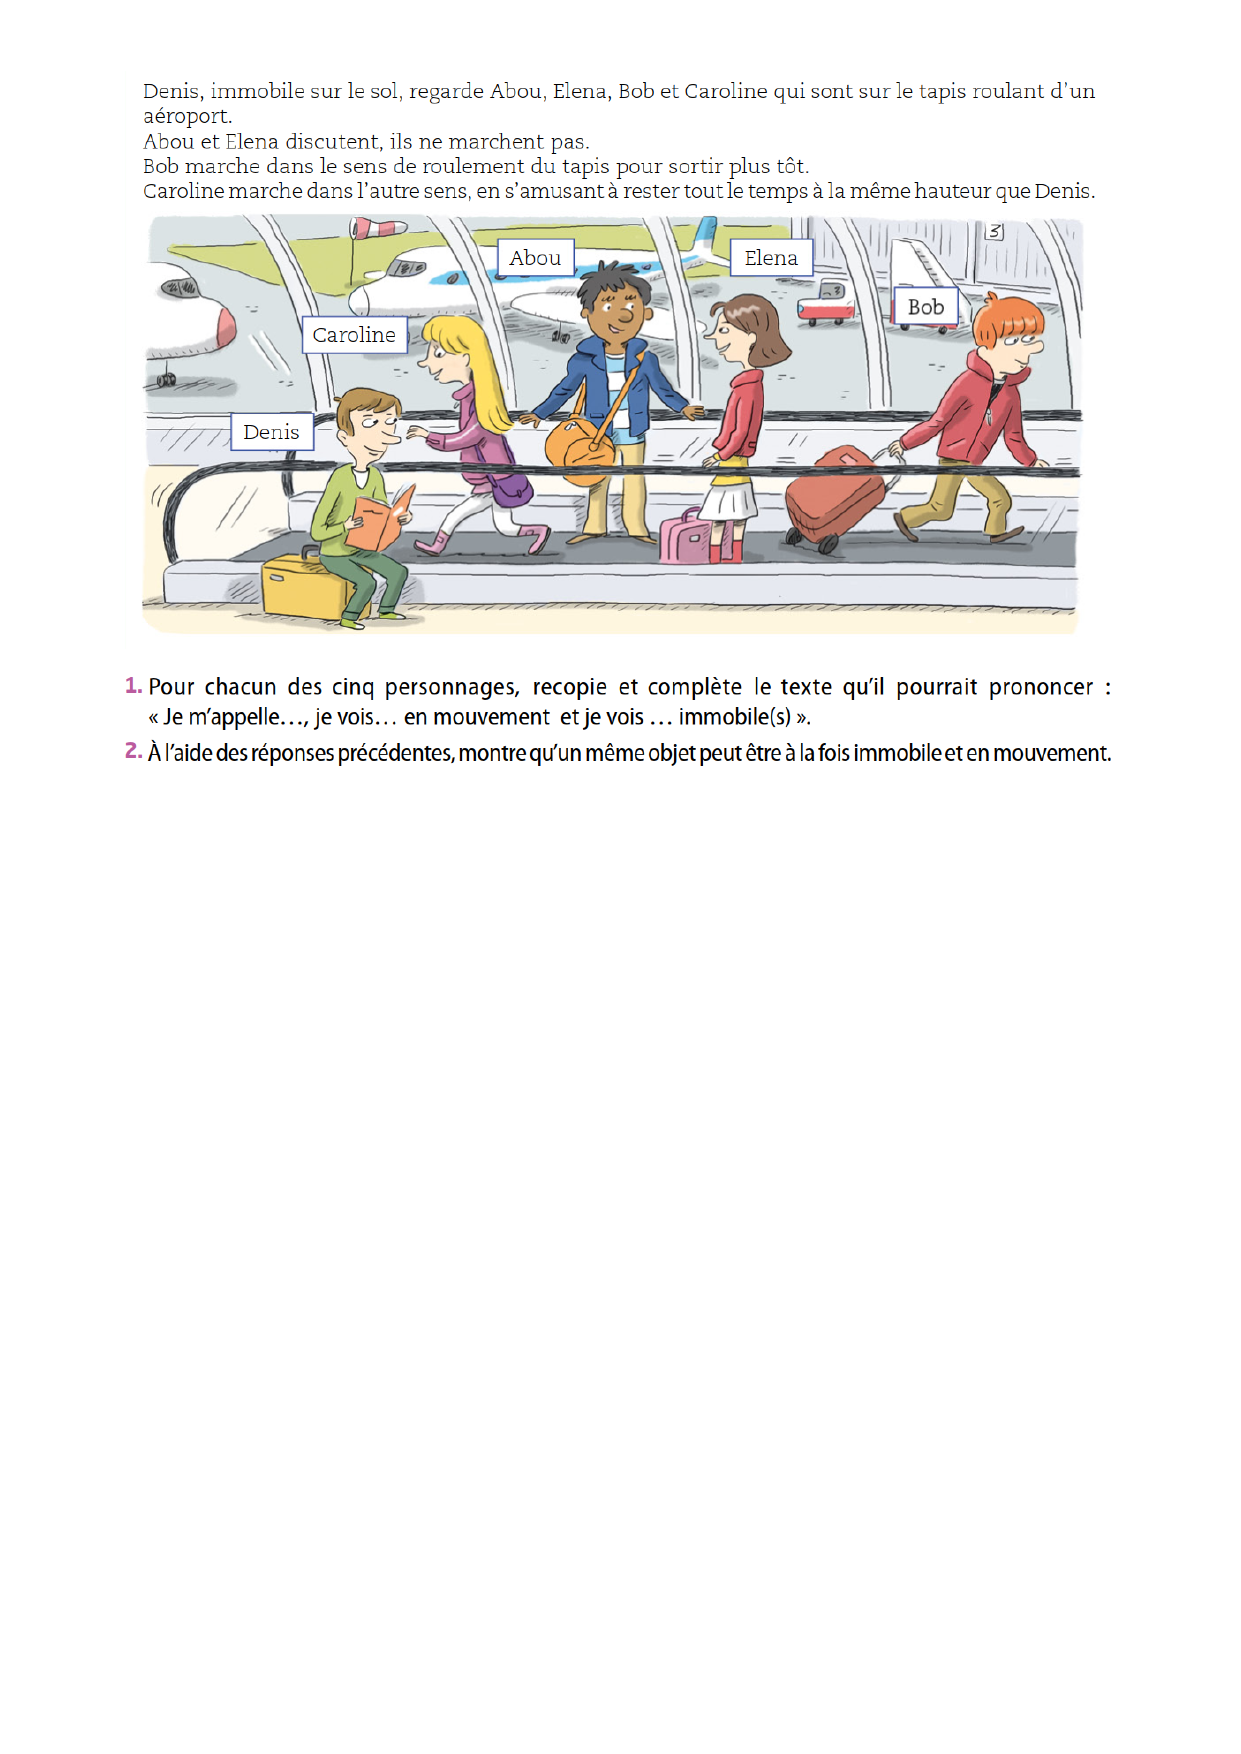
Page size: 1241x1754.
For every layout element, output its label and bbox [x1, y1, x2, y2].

picture [115, 59, 1125, 770]
